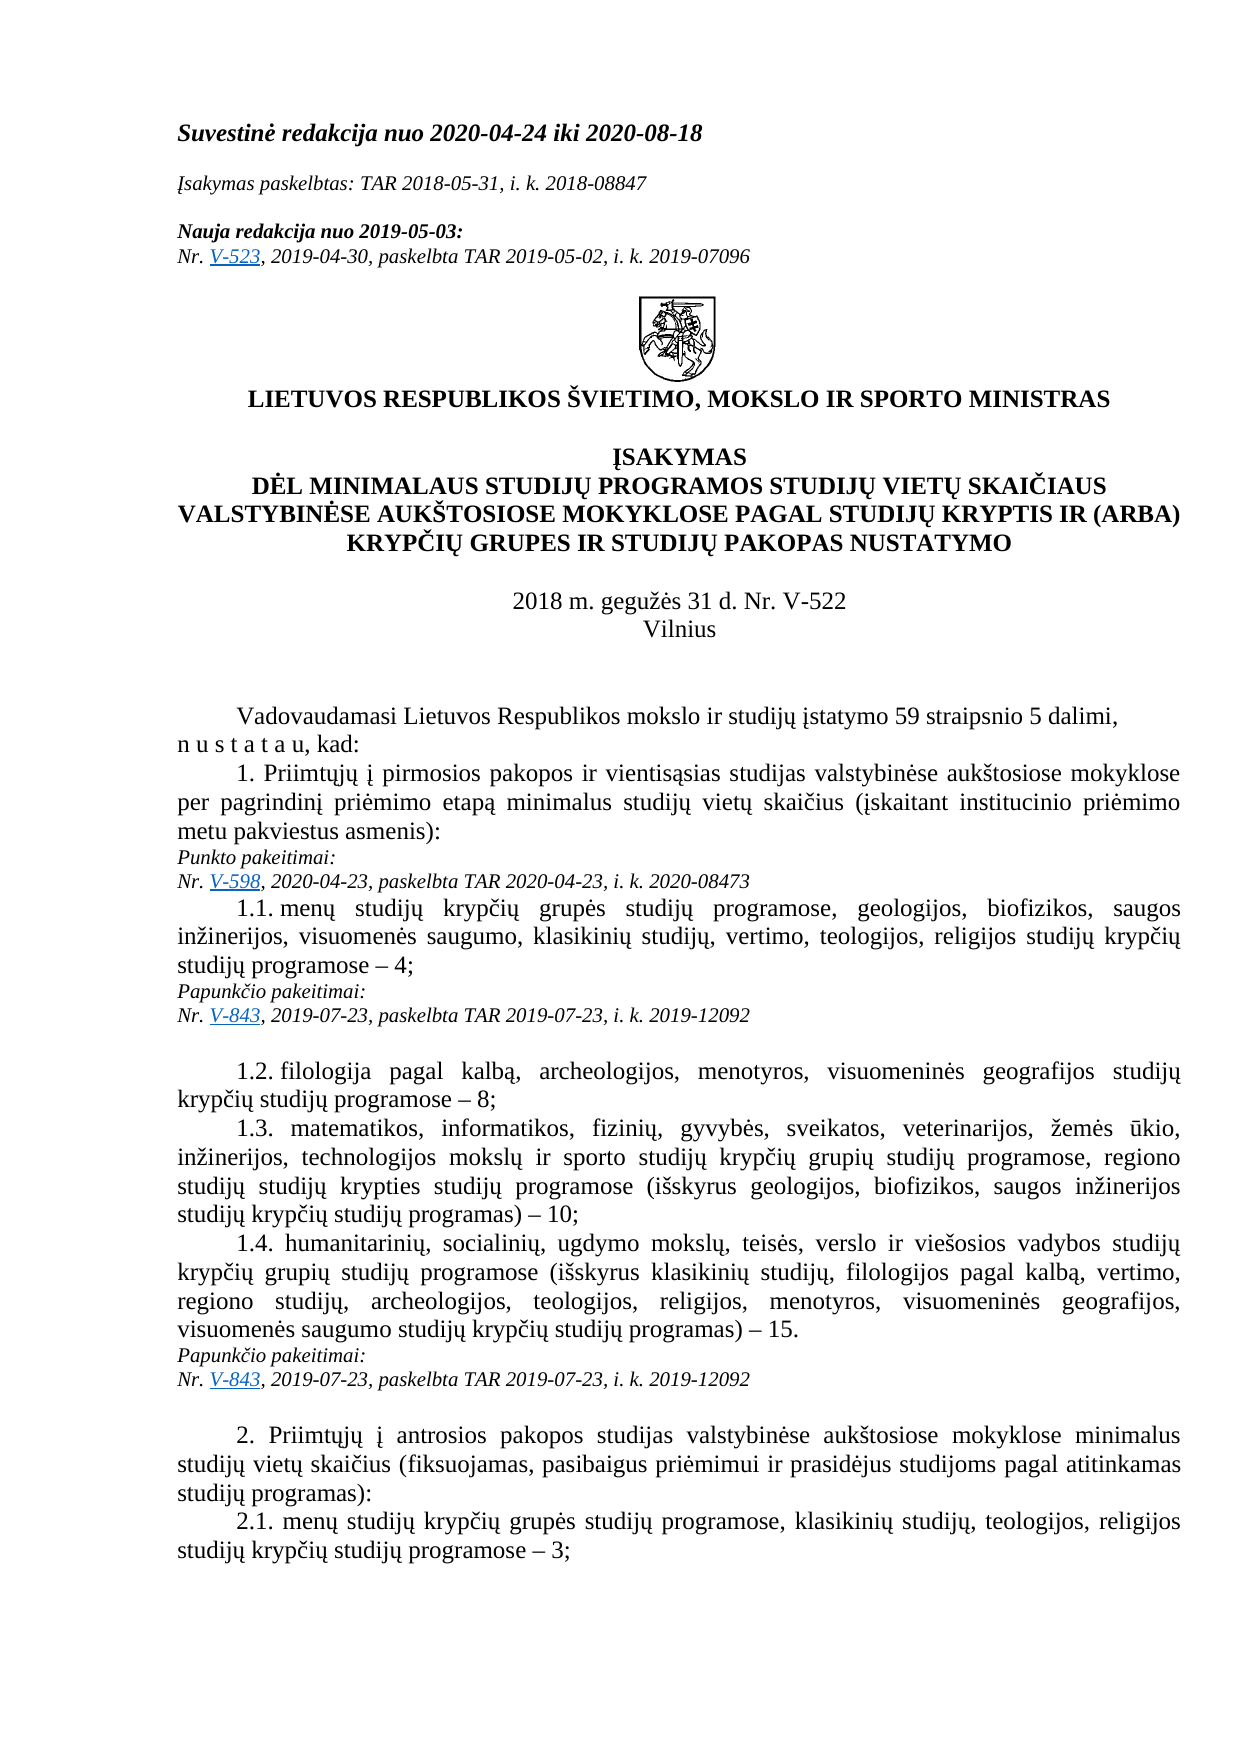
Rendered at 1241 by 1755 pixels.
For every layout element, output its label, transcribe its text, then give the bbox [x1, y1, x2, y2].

text Nr. V-523, 2019-04-30, paskelbta TAR 2019-05-02, i. k. 2019-07096 [177, 243, 1182, 268]
text Nr. V-843, 2019-07-23, paskelbta TAR 2019-07-23, i. k. 2019-12092 [177, 1367, 1182, 1391]
text Punkto pakeitimai: [177, 844, 1182, 869]
text DĖL MINIMALAUS STUDIJŲ PROGRAMOS STUDIJŲ VIETŲ SKAIČIAUS VALSTYBINĖSE AUKŠTOSIOSE MOKYKLOSE PAGAL STUDIJŲ KRYPTIS IR (ARBA) KRYPČIŲ GRUPES IR STUDIJŲ PAKOPAS NUSTATYMO [177, 471, 1182, 557]
text 1. Priimtųjų į pirmosios pakopos ir vientisąsias studijas valstybinėse aukštosiose mokyklose per pagrindinį priėmimo etapą minimalus studijų vietų skaičius (įskaitant institucinio priėmimo metu pakviestus asmenis): [177, 758, 1182, 844]
text 1.4. humanitarinių, socialinių, ugdymo mokslų, teisės, verslo ir viešosios vadybos studijų krypčių grupių studijų programose (išskyrus klasikinių studijų, filologijos pagal kalbą, vertimo, regiono studijų, archeologijos, teologijos, religijos, menotyros, visuomeninės geografijos, visuomenės saugumo studijų krypčių studijų programas) – 15. [177, 1228, 1182, 1343]
text 1.3. matematikos, informatikos, fizinių, gyvybės, sveikatos, veterinarijos, žemės ūkio, inžinerijos, technologijos mokslų ir sporto studijų krypčių grupių studijų programose, regiono studijų studijų krypties studijų programose (išskyrus geologijos, biofizikos, saugos inžinerijos studijų krypčių studijų programas) – 10; [177, 1113, 1182, 1228]
text n u s t a t a u, kad: [177, 729, 1182, 758]
text Suvestinė redakcija nuo 2020-04-24 iki 2020-08-18 [177, 118, 1182, 147]
text Vadovaudamasi Lietuvos Respublikos mokslo ir studijų įstatymo 59 straipsnio 5 dalimi, [177, 701, 1182, 729]
text 2. Priimtųjų į antrosios pakopos studijas valstybinėse aukštosiose mokyklose minimalus studijų vietų skaičius (fiksuojamas, pasibaigus priėmimui ir prasidėjus studijoms pagal atitinkamas studijų programas): [177, 1420, 1182, 1506]
text Nr. V-598, 2020-04-23, paskelbta TAR 2020-04-23, i. k. 2020-08473 [177, 869, 1182, 893]
text Papunkčio pakeitimai: [177, 1343, 1182, 1367]
text Nr. V-843, 2019-07-23, paskelbta TAR 2019-07-23, i. k. 2019-12092 [177, 1003, 1182, 1027]
text 1.1. menų studijų krypčių grupės studijų programose, geologijos, biofizikos, saugos inžinerijos, visuomenės saugumo, klasikinių studijų, vertimo, teologijos, religijos studijų krypčių studijų programose – 4; [177, 893, 1182, 979]
text Vilnius [177, 614, 1182, 643]
text 1.2. filologija pagal kalbą, archeologijos, menotyros, visuomeninės geografijos studijų krypčių studijų programose – 8; [177, 1056, 1182, 1113]
text Įsakymas paskelbtas: TAR 2018-05-31, i. k. 2018-08847 [177, 171, 1182, 195]
text 2018 m. gegužės 31 d. Nr. V-522 [177, 586, 1182, 614]
text 2.1. menų studijų krypčių grupės studijų programose, klasikinių studijų, teologijos, religijos studijų krypčių studijų programose – 3; [177, 1506, 1182, 1564]
text LIETUVOS RESPUBLIKOS ŠVIETIMO, MOKSLO IR SPORTO MINISTRAS [177, 384, 1182, 413]
text Papunkčio pakeitimai: [177, 979, 1182, 1003]
text ĮSAKYMAS [177, 442, 1182, 471]
text Nauja redakcija nuo 2019-05-03: [177, 219, 1182, 243]
